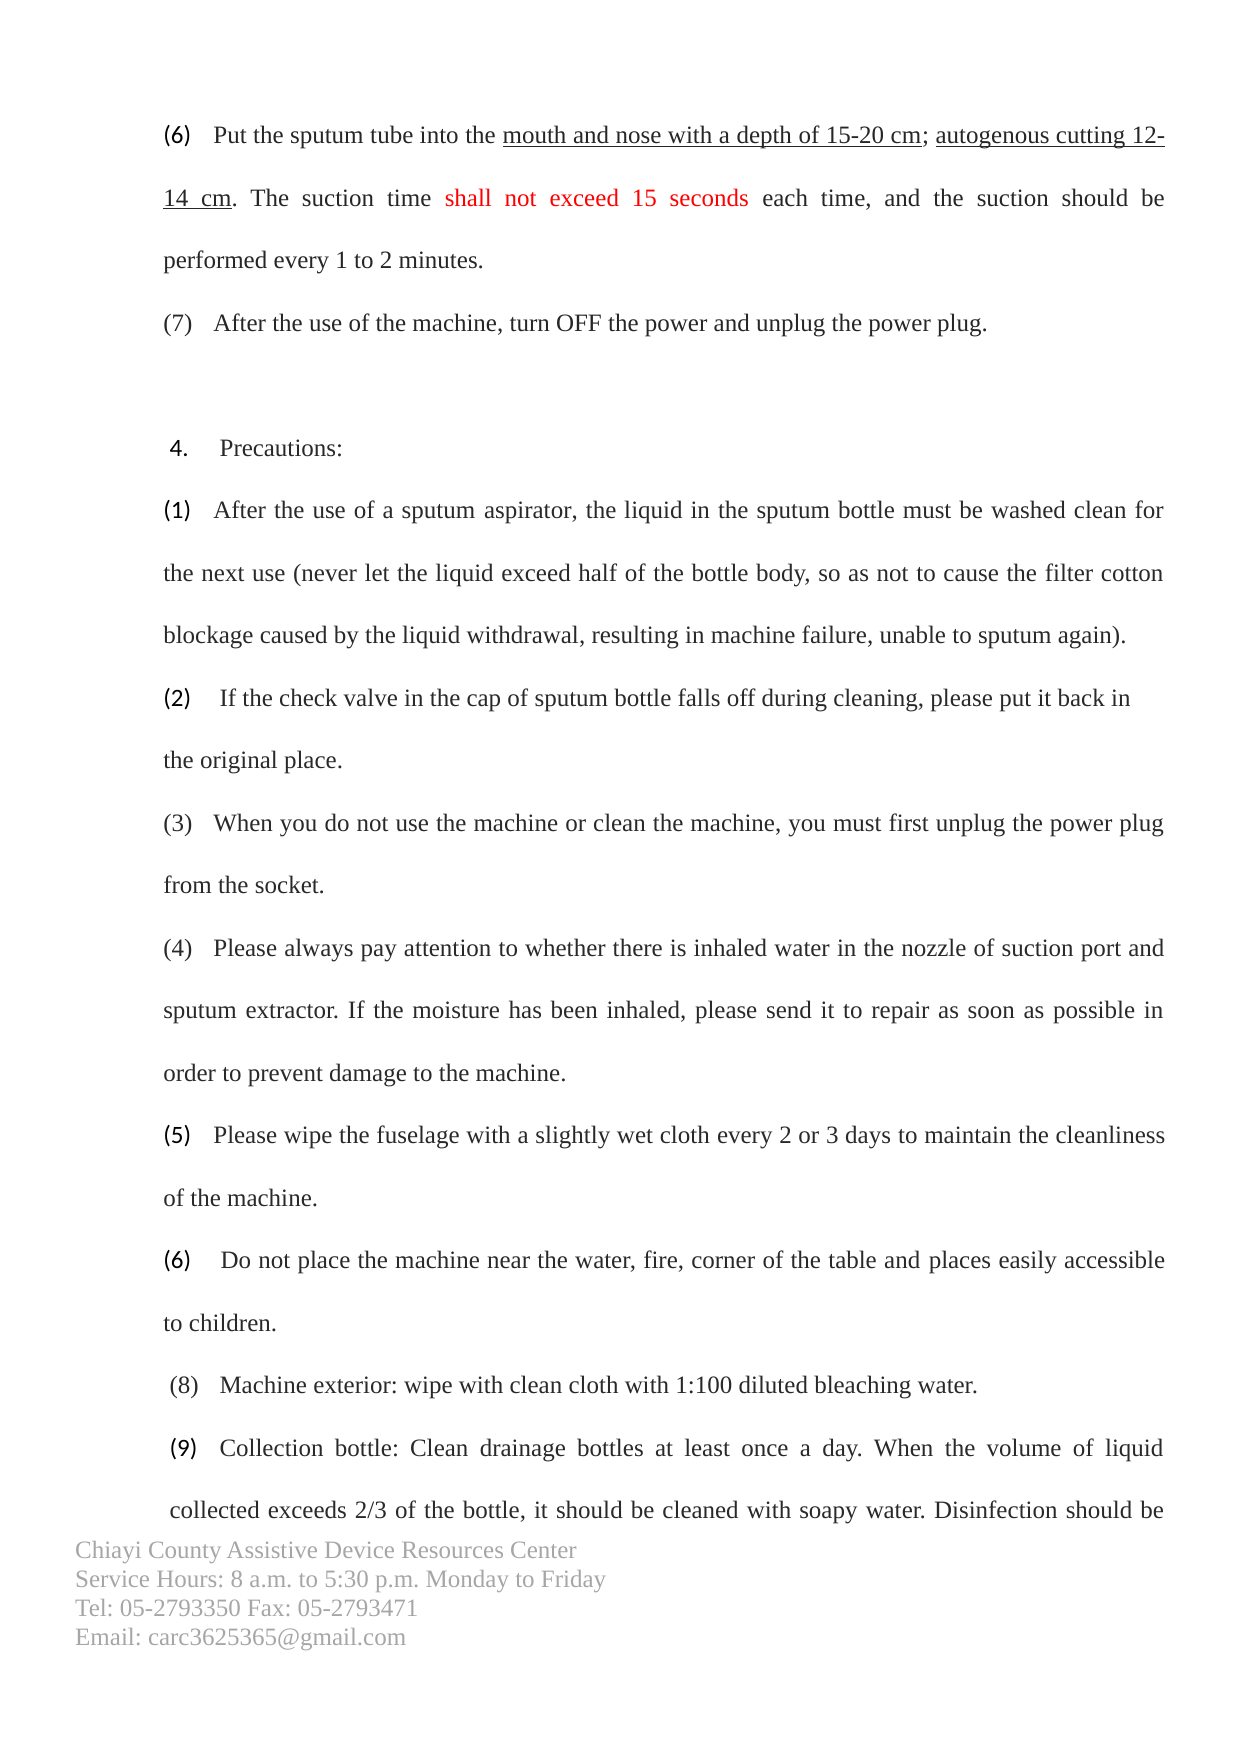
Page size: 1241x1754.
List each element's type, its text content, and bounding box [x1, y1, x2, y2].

list Machine exterior: wipe with clean cloth with 1:100 diluted bleaching water. [169, 1343, 1165, 1406]
list Put the sputum tube into the mouth and nose with a depth of 15-20 cm; autogenous cutting 12-14 cm. The suction time shall not exceed 15 seconds each time, and the suction should be performed every 1 to 2 minutes. [163, 93, 1165, 281]
list After the use of a sputum aspirator, the liquid in the sputum bottle must be washed clean for the next use (never let the liquid exceed half of the bottle body, so as not to cause the filter cotton blockage caused by the liquid withdrawal, resulting in machine failure, unable to sputum again). [163, 468, 1165, 656]
list After the use of the machine, turn OFF the power and unplug the power plug. [163, 281, 1165, 343]
list When you do not use the machine or clean the machine, you must first unplug the power plug from the socket. [163, 781, 1165, 906]
list Precautions: [169, 406, 1165, 468]
list Please wipe the fuselage with a slightly wet cloth every 2 or 3 days to maintain the cleanliness of the machine. [163, 1093, 1165, 1218]
list Collection bottle: Clean drainage bottles at least once a day. When the volume of liquid collected exceeds 2/3 of the bottle, it should be cleaned with soapy water. Disinfection should be [169, 1406, 1165, 1531]
list Please always pay attention to whether there is inhaled water in the nozzle of suction port and sputum extractor. If the moisture has been inhaled, please send it to repair as soon as possible in order to prevent damage to the machine. [163, 906, 1165, 1093]
list If the check valve in the cap of sputum bottle falls off during cleaning, please put it back in the original place. [163, 656, 1165, 781]
list Do not place the machine near the water, fire, corner of the table and places easily accessible to children. [163, 1218, 1165, 1343]
